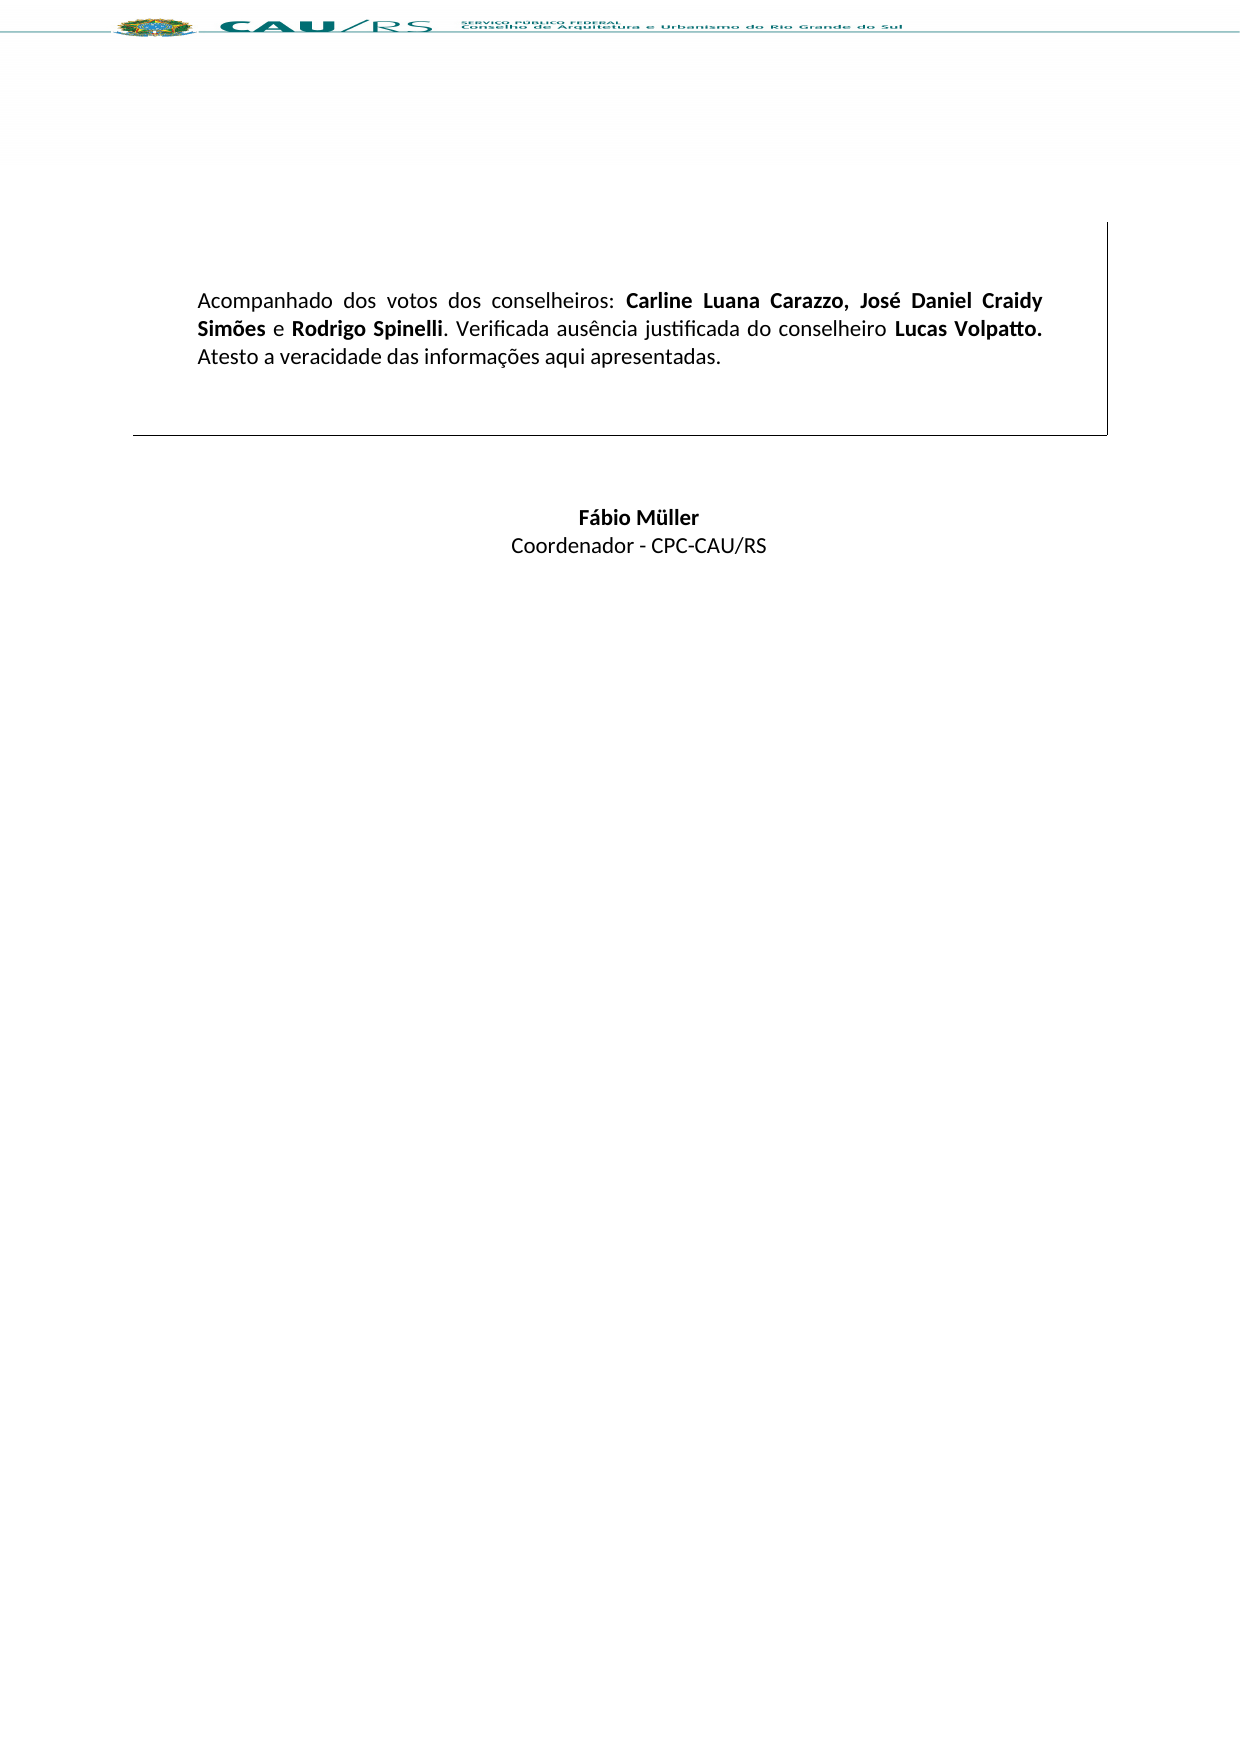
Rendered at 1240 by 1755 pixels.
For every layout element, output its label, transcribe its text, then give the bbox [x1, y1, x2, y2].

list Acompanhado dos votos dos conselheiros: Carline Luana Carazzo, José Daniel Craidy Simões e Rodrigo Spinelli. Verificada ausência justificada do conselheiro Lucas Volpatto. Atesto a veracidade das informações aqui apresentadas. [133, 222, 1107, 435]
text Fábio Müller [170, 503, 1107, 531]
text Coordenador - CPC-CAU/RS [170, 531, 1107, 559]
